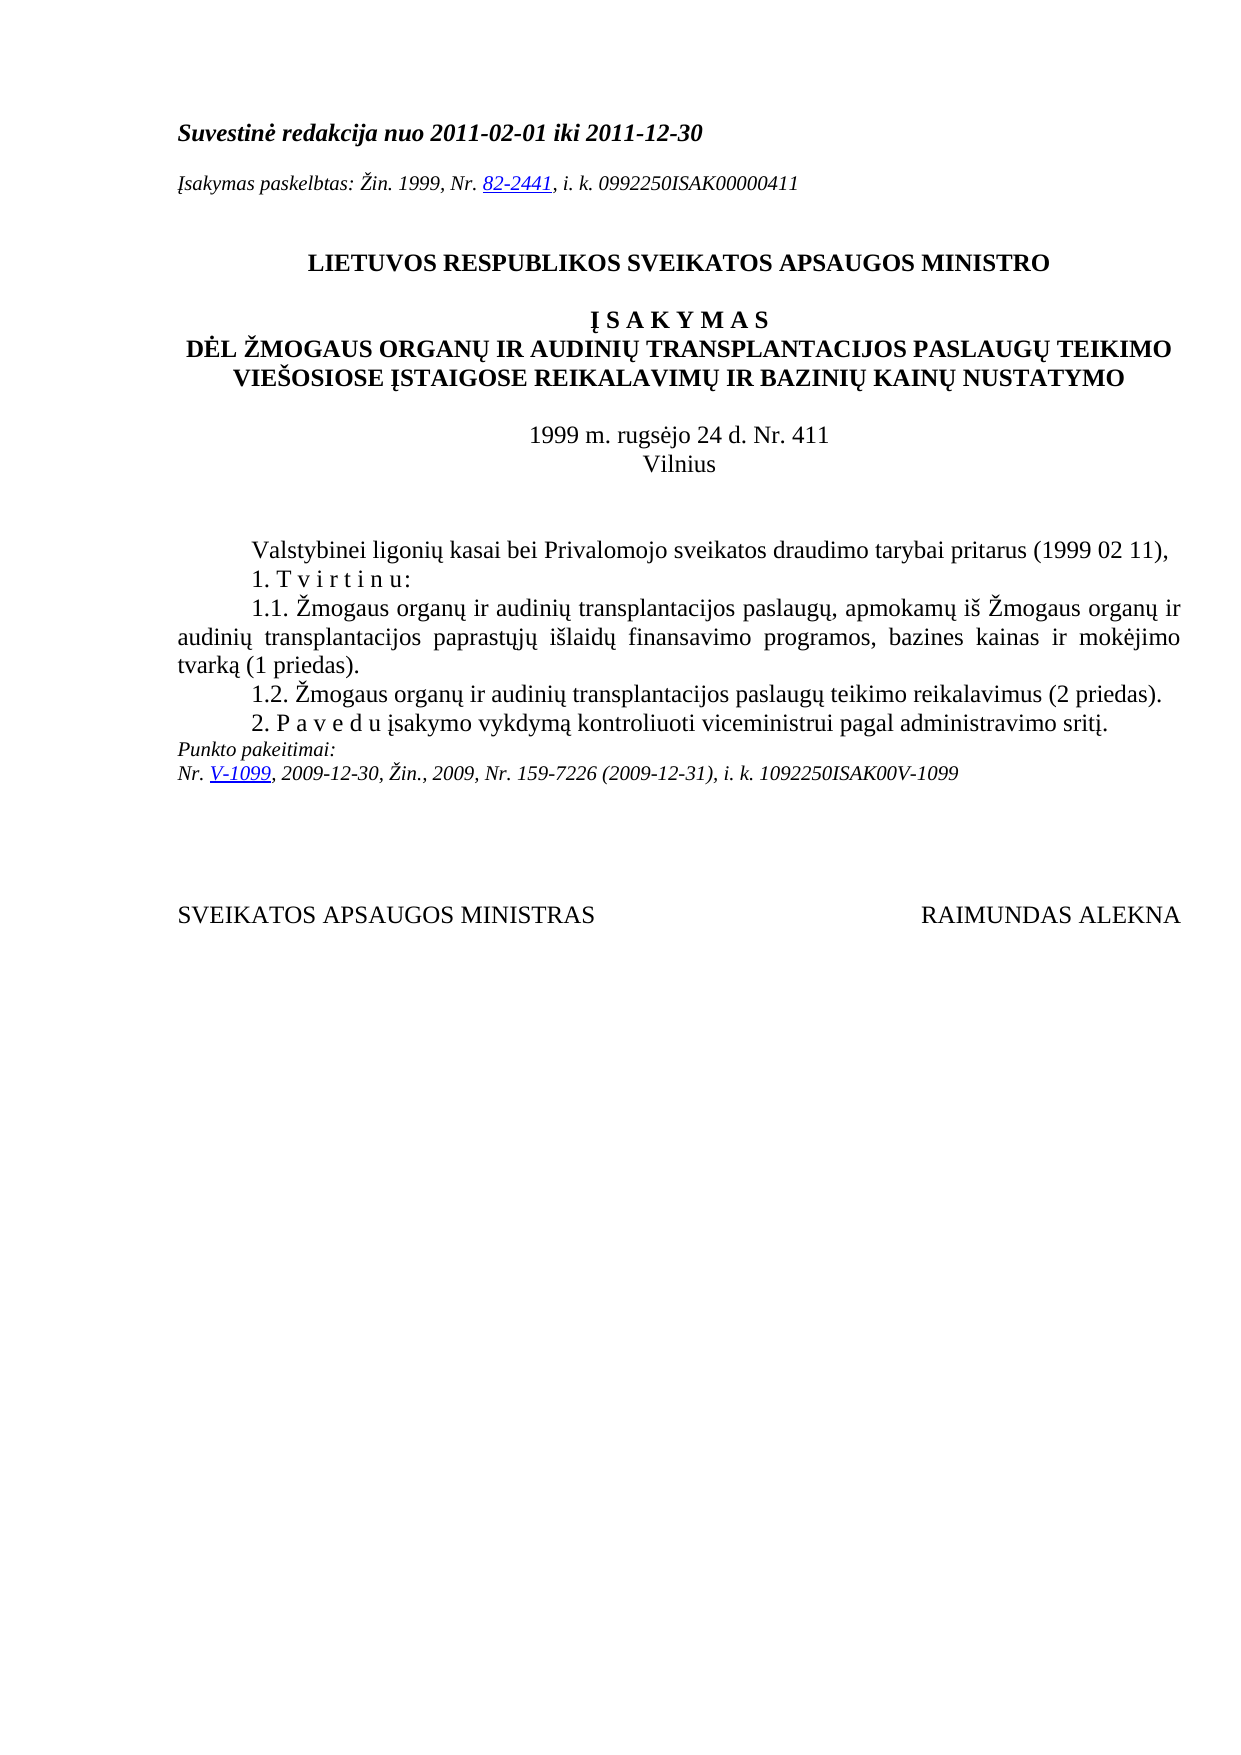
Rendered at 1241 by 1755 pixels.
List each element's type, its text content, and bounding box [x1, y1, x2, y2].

text Suvestinė redakcija nuo 2011-02-01 iki 2011-12-30 [177, 118, 1181, 147]
text Punkto pakeitimai: [177, 737, 1181, 761]
text 1.2. Žmogaus organų ir audinių transplantacijos paslaugų teikimo reikalavimus (2 priedas). [177, 679, 1181, 708]
text 1. Tvirtinu: [177, 564, 1181, 593]
text Į S A K Y M A S [177, 305, 1181, 334]
text 1999 m. rugsėjo 24 d. Nr. 411 [177, 420, 1181, 449]
text 1.1. Žmogaus organų ir audinių transplantacijos paslaugų, apmokamų iš Žmogaus organų ir audinių transplantacijos paprastųjų išlaidų finansavimo programos, bazines kainas ir mokėjimo tvarką (1 priedas). [177, 593, 1181, 679]
text Vilnius [177, 449, 1181, 478]
text Nr. V-1099, 2009-12-30, Žin., 2009, Nr. 159-7226 (2009-12-31), i. k. 1092250ISAK00V-1099 [177, 761, 1181, 785]
text Įsakymas paskelbtas: Žin. 1999, Nr. 82-2441, i. k. 0992250ISAK00000411 [177, 171, 1181, 195]
text SVEIKATOS APSAUGOS Ministras Raimundas Alekna [177, 900, 1181, 928]
text Valstybinei ligonių kasai bei Privalomojo sveikatos draudimo tarybai pritarus (1999 02 11), [177, 535, 1181, 564]
text LIETUVOS RESPUBLIKOS SVEIKATOS APSAUGOS MINISTRO [177, 248, 1181, 277]
text DĖL ŽMOGAUS ORGANŲ IR AUDINIŲ TRANSPLANTACIJOS PASLAUGŲ TEIKIMO VIEŠOSIOSE ĮSTAIGOSE REIKALAVIMŲ IR BAZINIŲ KAINŲ NUSTATYMO [177, 334, 1181, 392]
text 2. P a v e d u įsakymo vykdymą kontroliuoti viceministrui pagal administravimo sritį. [177, 708, 1181, 737]
